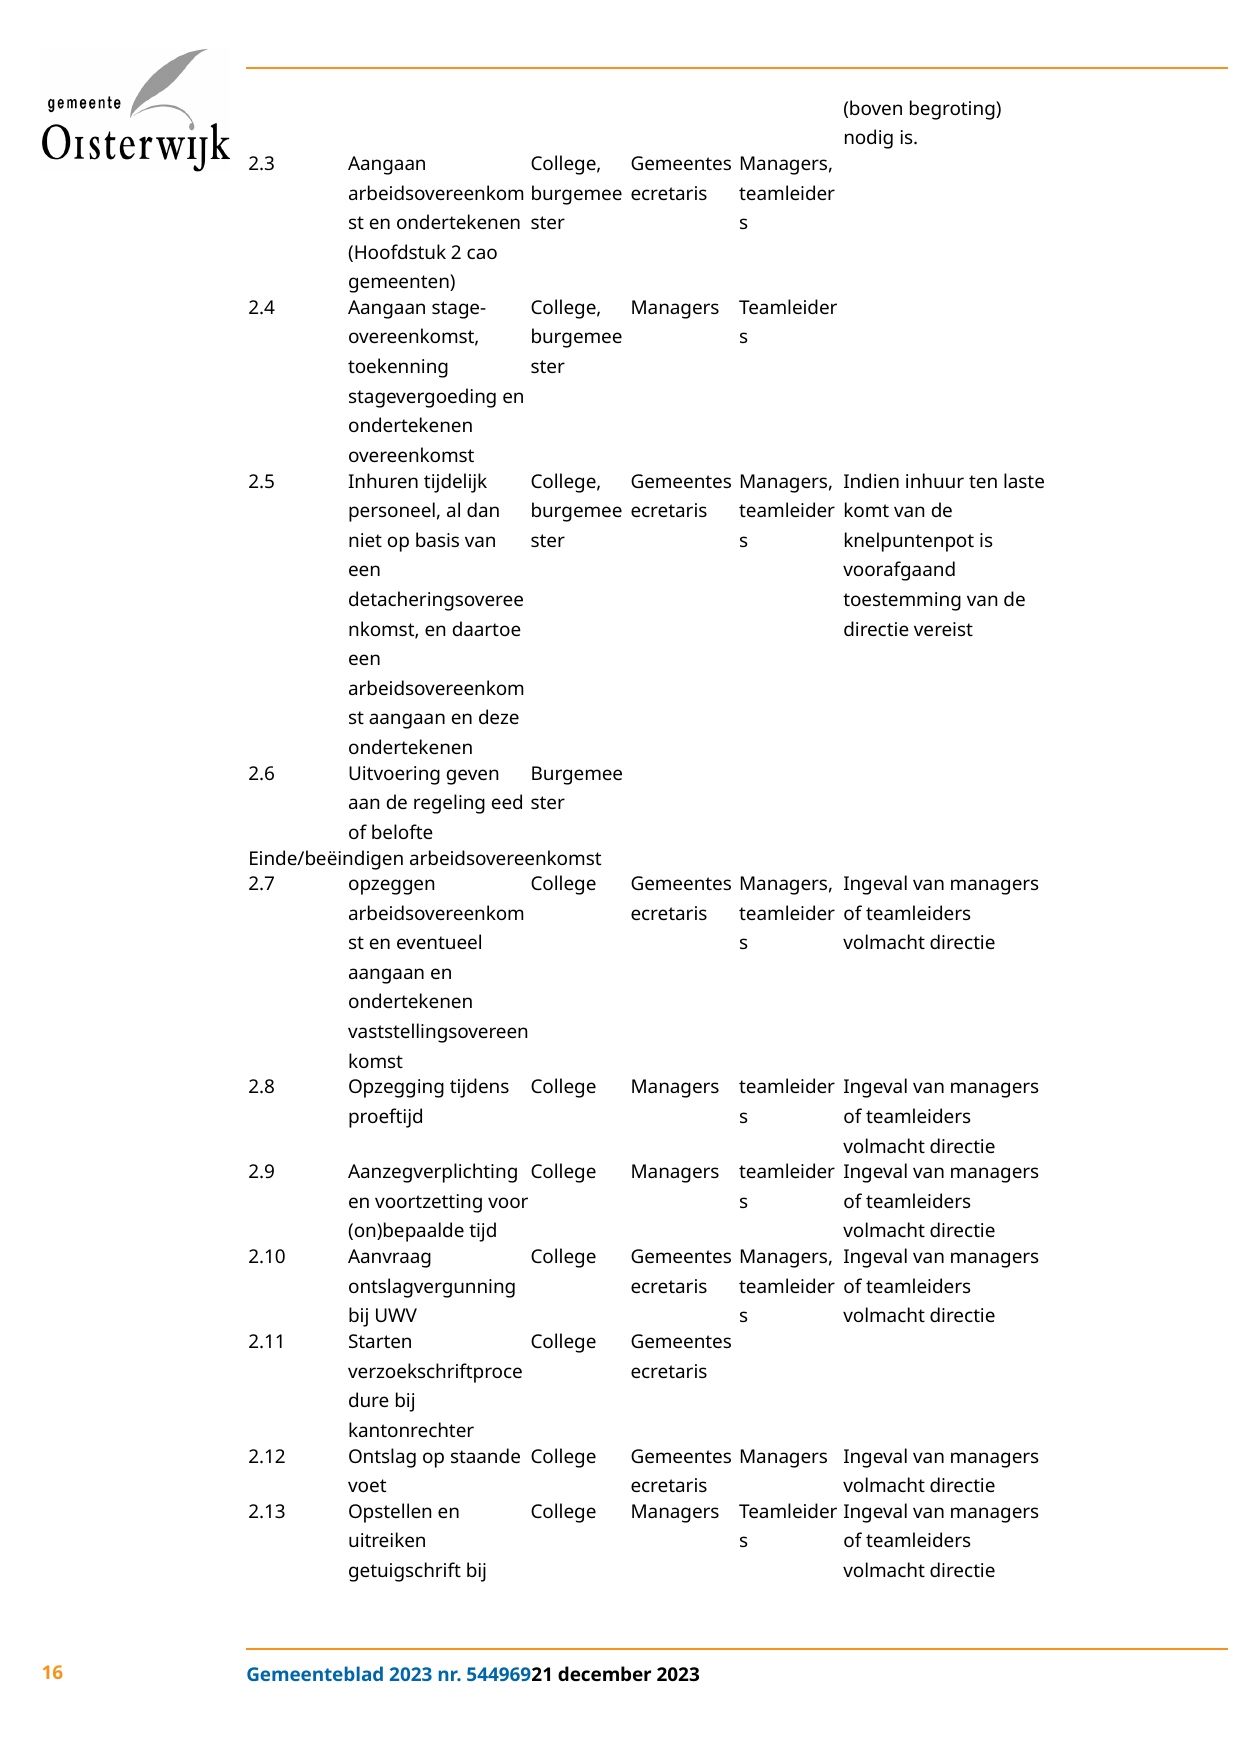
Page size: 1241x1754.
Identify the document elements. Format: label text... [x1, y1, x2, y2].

table_cell 2.8 [248, 1074, 348, 1158]
table_cell Managers, teamleiders [739, 1244, 843, 1328]
table_cell [843, 294, 1052, 468]
table_cell [630, 760, 739, 845]
table_cell Managers [630, 1159, 739, 1243]
table_cell Managers [630, 1498, 739, 1583]
table_cell College [530, 1328, 630, 1443]
table_cell teamleiders [739, 1159, 843, 1243]
table_cell Managers, teamleiders [739, 150, 843, 294]
table_cell [843, 1328, 1052, 1443]
table_cell [1052, 95, 1152, 150]
table_cell [1052, 760, 1152, 845]
table_cell College [530, 1074, 630, 1158]
table_cell [630, 95, 739, 150]
table_cell College [530, 1244, 630, 1328]
table_cell Ingeval van managers of teamleiders volmacht directie [843, 1074, 1052, 1158]
table_cell [1052, 1328, 1152, 1443]
table_cell Uitvoering geven aan de regeling eed of belofte [348, 760, 530, 845]
table_cell Starten verzoekschriftprocedure bij kantonrechter [348, 1328, 530, 1443]
table_cell College [530, 1159, 630, 1243]
table_cell Burgemeester [530, 760, 630, 845]
table_cell Gemeentesecretaris [630, 1443, 739, 1498]
table_cell Managers [739, 1443, 843, 1498]
table_cell Ingeval van managers of teamleiders volmacht directie [843, 1159, 1052, 1243]
table_cell College [530, 1443, 630, 1498]
table_cell Gemeentesecretaris [630, 1328, 739, 1443]
table_cell teamleiders [739, 1074, 843, 1158]
table_cell 2.12 [248, 1443, 348, 1498]
table_cell Gemeentesecretaris [630, 870, 739, 1074]
table_cell Aanzegverplichting en voortzetting voor (on)bepaalde tijd [348, 1159, 530, 1243]
table_cell Ingeval van managers of teamleiders volmacht directie [843, 1498, 1052, 1583]
table_cell Managers, teamleiders [739, 870, 843, 1074]
table_cell [1052, 870, 1152, 1074]
table_cell Gemeentesecretaris [630, 1244, 739, 1328]
table_cell 2.3 [248, 150, 348, 294]
table_cell [1052, 1074, 1152, 1158]
table_cell Aangaan stage-overeenkomst, toekenning stagevergoeding en ondertekenen overeenkomst [348, 294, 530, 468]
table_cell College, burgemeester [530, 468, 630, 760]
table_cell College [530, 1498, 630, 1583]
table_cell [1052, 1159, 1152, 1243]
table_cell [530, 95, 630, 150]
table_cell [1052, 1498, 1152, 1583]
table_cell [843, 760, 1052, 845]
table_cell College, burgemeester [530, 150, 630, 294]
table_cell Aangaan arbeidsovereenkomst en ondertekenen (Hoofdstuk 2 cao gemeenten) [348, 150, 530, 294]
table_cell Opzegging tijdens proeftijd [348, 1074, 530, 1158]
table_cell Ontslag op staande voet [348, 1443, 530, 1498]
table_cell [739, 760, 843, 845]
table_cell 2.11 [248, 1328, 348, 1443]
table_cell [1052, 294, 1152, 468]
table_cell Ingeval van managers of teamleiders volmacht directie [843, 1244, 1052, 1328]
table_cell 2.7 [248, 870, 348, 1074]
table_cell College [530, 870, 630, 1074]
table_cell Indien inhuur ten laste komt van de knelpuntenpot is voorafgaand toestemming van de directie vereist [843, 468, 1052, 760]
table_cell 2.4 [248, 294, 348, 468]
table_cell opzeggen arbeidsovereenkomst en eventueel aangaan en ondertekenen vaststellingsovereenkomst [348, 870, 530, 1074]
table_cell [1052, 1443, 1152, 1498]
table_cell [1052, 150, 1152, 294]
table_cell College, burgemeester [530, 294, 630, 468]
table_cell Managers [630, 294, 739, 468]
table_cell Gemeentesecretaris [630, 150, 739, 294]
table_cell Ingeval van managers volmacht directie [843, 1443, 1052, 1498]
table_cell Inhuren tijdelijk personeel, al dan niet op basis van een detacheringsovereenkomst, en daartoe een arbeidsovereenkomst aangaan en deze ondertekenen [348, 468, 530, 760]
table_cell [1052, 468, 1152, 760]
table_cell 2.9 [248, 1159, 348, 1243]
table_cell Managers, teamleiders [739, 468, 843, 760]
table_cell Aanvraag ontslagvergunning bij UWV [348, 1244, 530, 1328]
table_cell 2.6 [248, 760, 348, 845]
table_cell (boven begroting) nodig is. [843, 95, 1052, 150]
table_cell [739, 1328, 843, 1443]
table_cell Opstellen en uitreiken getuigschrift bij [348, 1498, 530, 1583]
table_cell [348, 95, 530, 150]
table_cell 2.13 [248, 1498, 348, 1583]
table_cell Teamleiders [739, 1498, 843, 1583]
table_cell Gemeentesecretaris [630, 468, 739, 760]
table_cell [843, 150, 1052, 294]
table_cell Einde/beëindigen arbeidsovereenkomst [248, 845, 1052, 870]
table_cell [739, 95, 843, 150]
table_cell Managers [630, 1074, 739, 1158]
table_cell [1052, 845, 1152, 870]
table_cell 2.10 [248, 1244, 348, 1328]
table_cell 2.5 [248, 468, 348, 760]
table_cell [248, 95, 348, 150]
table_cell Ingeval van managers of teamleiders volmacht directie [843, 870, 1052, 1074]
picture [41, 47, 231, 172]
table_cell Teamleiders [739, 294, 843, 468]
table_cell [1052, 1244, 1152, 1328]
